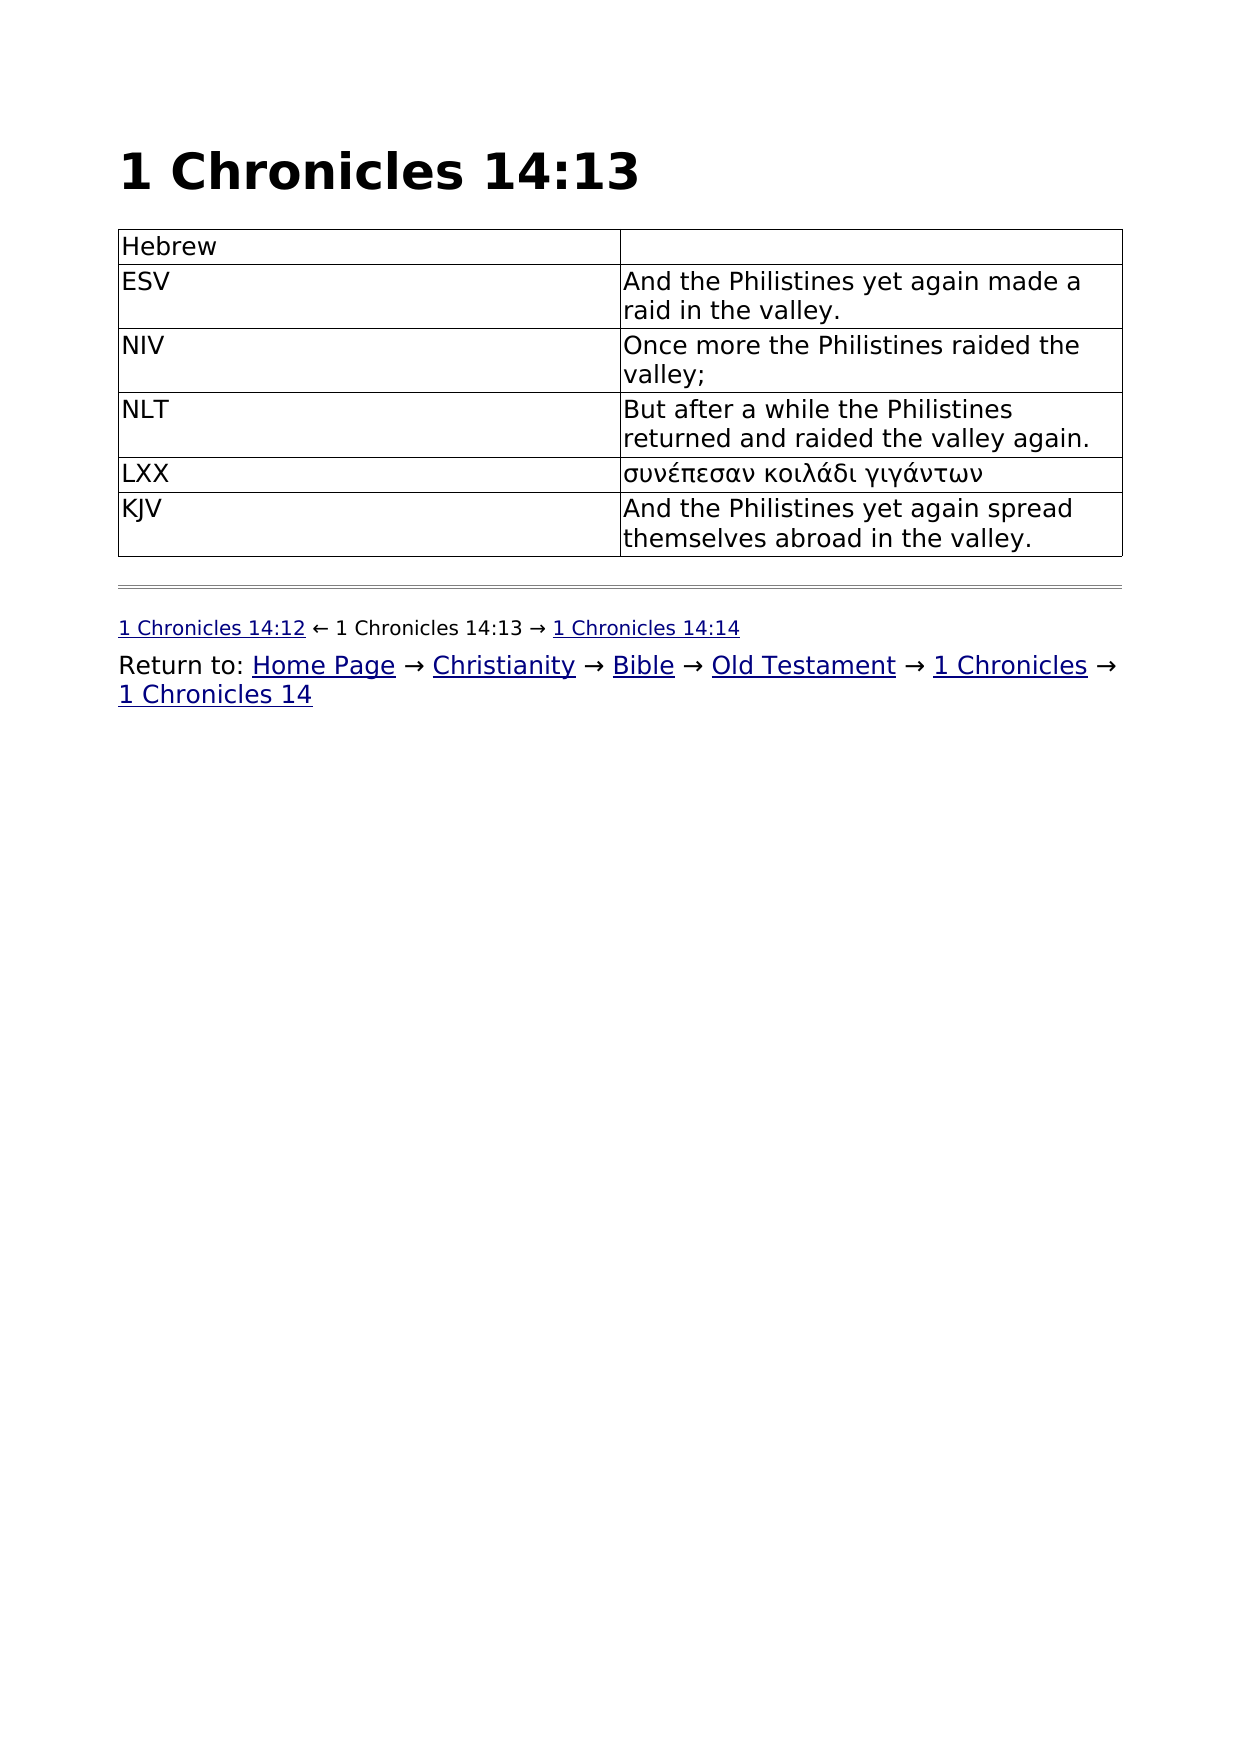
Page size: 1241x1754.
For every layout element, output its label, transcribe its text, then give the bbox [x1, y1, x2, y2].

table_cell συνέπεσαν κοιλάδι γιγάντων [621, 458, 1122, 492]
table_cell NLT [119, 393, 620, 457]
subtitle 1 Chronicles 14:13 [118, 143, 1122, 201]
table_header Hebrew [119, 230, 620, 264]
table_cell KJV [119, 493, 620, 556]
table_cell ESV [119, 265, 620, 328]
text 1 Chronicles 14:12 ← 1 Chronicles 14:13 → 1 Chronicles 14:14 [118, 617, 1122, 651]
table_cell And the Philistines yet again spread themselves abroad in the valley. [621, 493, 1122, 556]
text Return to: Home Page → Christianity → Bible → Old Testament → 1 Chronicles → 1 Chronicles 14 [118, 651, 1122, 709]
table_cell LXX [119, 458, 620, 492]
table_header [621, 230, 1122, 264]
table_cell But after a while the Philistines returned and raided the valley again. [621, 393, 1122, 457]
table_cell NIV [119, 329, 620, 392]
table_cell And the Philistines yet again made a raid in the valley. [621, 265, 1122, 328]
table_cell Once more the Philistines raided the valley; [621, 329, 1122, 392]
